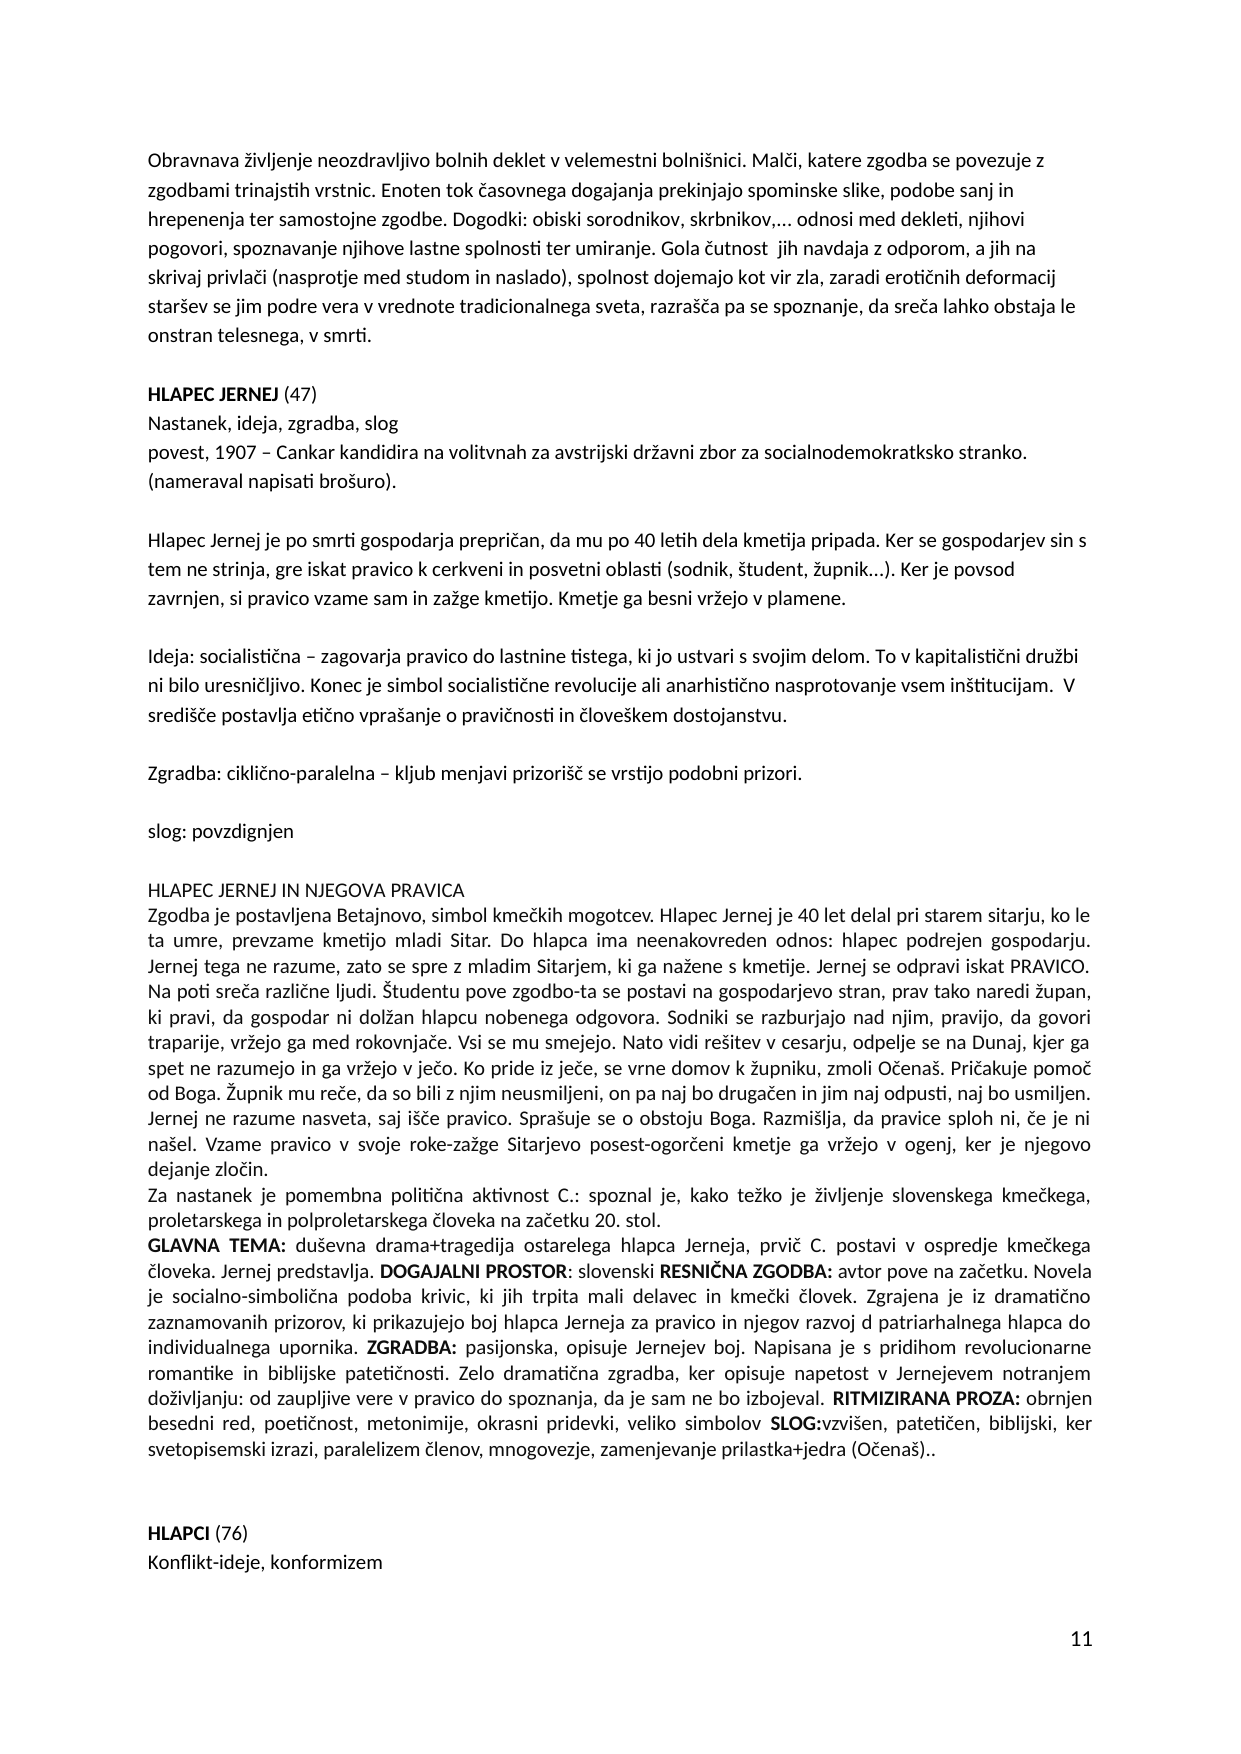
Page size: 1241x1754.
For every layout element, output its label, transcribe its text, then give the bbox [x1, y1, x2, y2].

text povest, 1907 – Cankar kandidira na volitvnah za avstrijski državni zbor za socialnodemokratksko stranko. (nameraval napisati brošuro). [148, 439, 1093, 494]
text Hlapec Jernej je po smrti gospodarja prepričan, da mu po 40 letih dela kmetija pripada. Ker se gospodarjev sin s tem ne strinja, gre iskat pravico k cerkveni in posvetni oblasti (sodnik, študent, župnik...). Ker je povsod zavrnjen, si pravico vzame sam in zažge kmetijo. Kmetje ga besni vržejo v plamene. [148, 527, 1093, 611]
text Ideja: socialistična – zagovarja pravico do lastnine tistega, ki jo ustvari s svojim delom. To v kapitalistični družbi ni bilo uresničljivo. Konec je simbol socialistične revolucije ali anarhistično nasprotovanje vsem inštitucijam. V središče postavlja etično vprašanje o pravičnosti in človeškem dostojanstvu. [148, 643, 1093, 727]
text slog: povzdignjen [148, 818, 1093, 844]
text Za nastanek je pomembna politična aktivnost C.: spoznal je, kako težko je življenje slovenskega kmečkega, proletarskega in polproletarskega človeka na začetku 20. stol. [148, 1182, 1093, 1233]
text Nastanek, ideja, zgradba, slog [148, 410, 1093, 436]
text Zgodba je postavljena Betajnovo, simbol kmečkih mogotcev. Hlapec Jernej je 40 let delal pri starem sitarju, ko le ta umre, prevzame kmetijo mladi Sitar. Do hlapca ima neenakovreden odnos: hlapec podrejen gospodarju. Jernej tega ne razume, zato se spre z mladim Sitarjem, ki ga nažene s kmetije. Jernej se odpravi iskat PRAVICO. Na poti sreča različne ljudi. Študentu pove zgodbo-ta se postavi na gospodarjevo stran, prav tako naredi župan, ki pravi, da gospodar ni dolžan hlapcu nobenega odgovora. Sodniki se razburjajo nad njim, pravijo, da govori traparije, vržejo ga med rokovnjače. Vsi se mu smejejo. Nato vidi rešitev v cesarju, odpelje se na Dunaj, kjer ga spet ne razumejo in ga vržejo v ječo. Ko pride iz ječe, se vrne domov k župniku, zmoli Očenaš. Pričakuje pomoč od Boga. Župnik mu reče, da so bili z njim neusmiljeni, on pa naj bo drugačen in jim naj odpusti, naj bo usmiljen. Jernej ne razume nasveta, saj išče pravico. Sprašuje se o obstoju Boga. Razmišlja, da pravice sploh ni, če je ni našel. Vzame pravico v svoje roke-zažge Sitarjevo posest-ogorčeni kmetje ga vržejo v ogenj, ker je njegovo dejanje zločin. [148, 902, 1093, 1182]
text Zgradba: ciklično-paralelna – kljub menjavi prizorišč se vrstijo podobni prizori. [148, 760, 1093, 786]
text HLAPCI (76) [148, 1520, 1093, 1545]
text Obravnava življenje neozdravljivo bolnih deklet v velemestni bolnišnici. Malči, katere zgodba se povezuje z zgodbami trinajstih vrstnic. Enoten tok časovnega dogajanja prekinjajo spominske slike, podobe sanj in hrepenenja ter samostojne zgodbe. Dogodki: obiski sorodnikov, skrbnikov,... odnosi med dekleti, njihovi pogovori, spoznavanje njihove lastne spolnosti ter umiranje. Gola čutnost jih navdaja z odporom, a jih na skrivaj privlači (nasprotje med studom in naslado), spolnost dojemajo kot vir zla, zaradi erotičnih deformacij staršev se jim podre vera v vrednote tradicionalnega sveta, razrašča pa se spoznanje, da sreča lahko obstaja le onstran telesnega, v smrti. [148, 148, 1093, 348]
text Konflikt-ideje, konformizem [148, 1549, 1093, 1574]
text GLAVNA TEMA: duševna drama+tragedija ostarelega hlapca Jerneja, prvič C. postavi v ospredje kmečkega človeka. Jernej predstavlja. DOGAJALNI PROSTOR: slovenski RESNIČNA ZGODBA: avtor pove na začetku. Novela je socialno-simbolična podoba krivic, ki jih trpita mali delavec in kmečki človek. Zgrajena je iz dramatično zaznamovanih prizorov, ki prikazujejo boj hlapca Jerneja za pravico in njegov razvoj d patriarhalnega hlapca do individualnega upornika. ZGRADBA: pasijonska, opisuje Jernejev boj. Napisana je s pridihom revolucionarne romantike in biblijske patetičnosti. Zelo dramatična zgradba, ker opisuje napetost v Jernejevem notranjem doživljanju: od zaupljive vere v pravico do spoznanja, da je sam ne bo izbojeval. RITMIZIRANA PROZA: obrnjen besedni red, poetičnost, metonimije, okrasni pridevki, veliko simbolov SLOG:vzvišen, patetičen, biblijski, ker svetopisemski izrazi, paralelizem členov, mnogovezje, zamenjevanje prilastka+jedra (Očenaš).. [148, 1233, 1093, 1461]
text HLAPEC JERNEJ (47) [148, 381, 1093, 406]
subtitle HLAPEC JERNEJ IN NJEGOVA PRAVICA [148, 877, 1093, 902]
